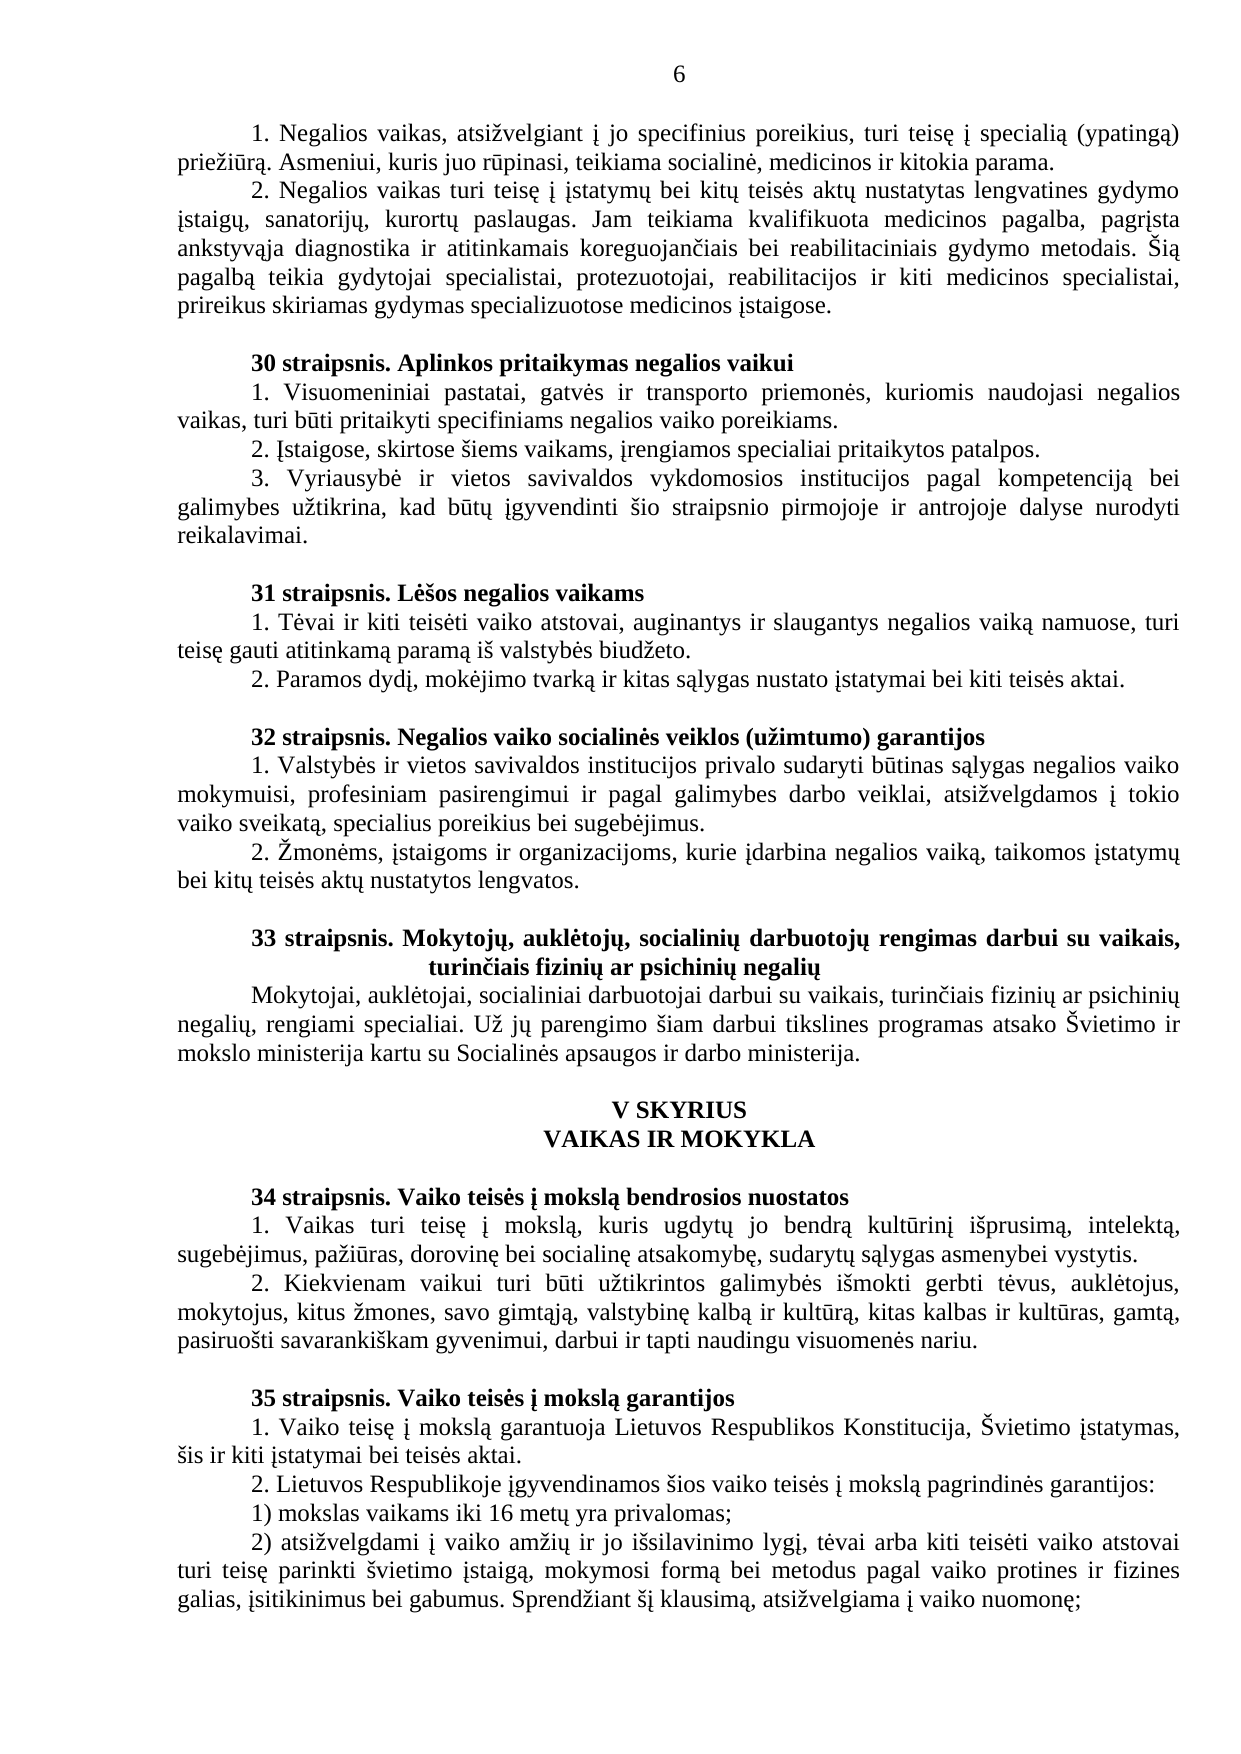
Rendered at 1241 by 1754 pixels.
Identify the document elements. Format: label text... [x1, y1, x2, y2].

text 2. Negalios vaikas turi teisę į įstatymų bei kitų teisės aktų nustatytas lengvatines gydymo įstaigų, sanatorijų, kurortų paslaugas. Jam teikiama kvalifikuota medicinos pagalba, pagrįsta ankstyvąja diagnostika ir atitinkamais koreguojančiais bei reabilitaciniais gydymo metodais. Šią pagalbą teikia gydytojai specialistai, protezuotojai, reabilitacijos ir kiti medicinos specialistai, prireikus skiriamas gydymas specializuotose medicinos įstaigose. [177, 176, 1181, 319]
text 3. Vyriausybė ir vietos savivaldos vykdomosios institucijos pagal kompetenciją bei galimybes užtikrina, kad būtų įgyvendinti šio straipsnio pirmojoje ir antrojoje dalyse nurodyti reikalavimai. [177, 463, 1181, 549]
text 31 straipsnis. Lėšos negalios vaikams [177, 578, 1181, 607]
text 33 straipsnis. Mokytojų, auklėtojų, socialinių darbuotojų rengimas darbui su vaikais, turinčiais fizinių ar psichinių negalių [251, 923, 1181, 981]
text 32 straipsnis. Negalios vaiko socialinės veiklos (užimtumo) garantijos [177, 722, 1181, 751]
text 1. Negalios vaikas, atsižvelgiant į jo specifinius poreikius, turi teisę į specialią (ypatingą) priežiūrą. Asmeniui, kuris juo rūpinasi, teikiama socialinė, medicinos ir kitokia parama. [177, 118, 1181, 176]
text 2. Žmonėms, įstaigoms ir organizacijoms, kurie įdarbina negalios vaiką, taikomos įstatymų bei kitų teisės aktų nustatytos lengvatos. [177, 837, 1181, 894]
text 1. Visuomeniniai pastatai, gatvės ir transporto priemonės, kuriomis naudojasi negalios vaikas, turi būti pritaikyti specifiniams negalios vaiko poreikiams. [177, 377, 1181, 434]
text VAIKAS IR MOKYKLA [177, 1124, 1181, 1153]
text 35 straipsnis. Vaiko teisės į mokslą garantijos [177, 1383, 1181, 1412]
text 2. Paramos dydį, mokėjimo tvarką ir kitas sąlygas nustato įstatymai bei kiti teisės aktai. [177, 664, 1181, 693]
text 2) atsižvelgdami į vaiko amžių ir jo išsilavinimo lygį, tėvai arba kiti teisėti vaiko atstovai turi teisę parinkti švietimo įstaigą, mokymosi formą bei metodus pagal vaiko protines ir fizines galias, įsitikinimus bei gabumus. Sprendžiant šį klausimą, atsižvelgiama į vaiko nuomonę; [177, 1527, 1181, 1613]
text 2. Kiekvienam vaikui turi būti užtikrintos galimybės išmokti gerbti tėvus, auklėtojus, mokytojus, kitus žmones, savo gimtąją, valstybinę kalbą ir kultūrą, kitas kalbas ir kultūras, gamtą, pasiruošti savarankiškam gyvenimui, darbui ir tapti naudingu visuomenės nariu. [177, 1268, 1181, 1354]
text 2. Įstaigose, skirtose šiems vaikams, įrengiamos specialiai pritaikytos patalpos. [177, 434, 1181, 463]
text 1. Vaiko teisę į mokslą garantuoja Lietuvos Respublikos Konstitucija, Švietimo įstatymas, šis ir kiti įstatymai bei teisės aktai. [177, 1412, 1181, 1469]
text Mokytojai, auklėtojai, socialiniai darbuotojai darbui su vaikais, turinčiais fizinių ar psichinių negalių, rengiami specialiai. Už jų parengimo šiam darbui tikslines programas atsako Švietimo ir mokslo ministerija kartu su Socialinės apsaugos ir darbo ministerija. [177, 981, 1181, 1067]
text 1) mokslas vaikams iki 16 metų yra privalomas; [177, 1498, 1181, 1527]
text 1. Vaikas turi teisę į mokslą, kuris ugdytų jo bendrą kultūrinį išprusimą, intelektą, sugebėjimus, pažiūras, dorovinę bei socialinę atsakomybę, sudarytų sąlygas asmenybei vystytis. [177, 1211, 1181, 1268]
text 2. Lietuvos Respublikoje įgyvendinamos šios vaiko teisės į mokslą pagrindinės garantijos: [177, 1469, 1181, 1498]
text 1. Tėvai ir kiti teisėti vaiko atstovai, auginantys ir slaugantys negalios vaiką namuose, turi teisę gauti atitinkamą paramą iš valstybės biudžeto. [177, 607, 1181, 664]
text 30 straipsnis. Aplinkos pritaikymas negalios vaikui [177, 348, 1181, 377]
text V SKYRIUS [177, 1096, 1181, 1124]
text 34 straipsnis. Vaiko teisės į mokslą bendrosios nuostatos [177, 1182, 1181, 1211]
text 1. Valstybės ir vietos savivaldos institucijos privalo sudaryti būtinas sąlygas negalios vaiko mokymuisi, profesiniam pasirengimui ir pagal galimybes darbo veiklai, atsižvelgdamos į tokio vaiko sveikatą, specialius poreikius bei sugebėjimus. [177, 751, 1181, 837]
